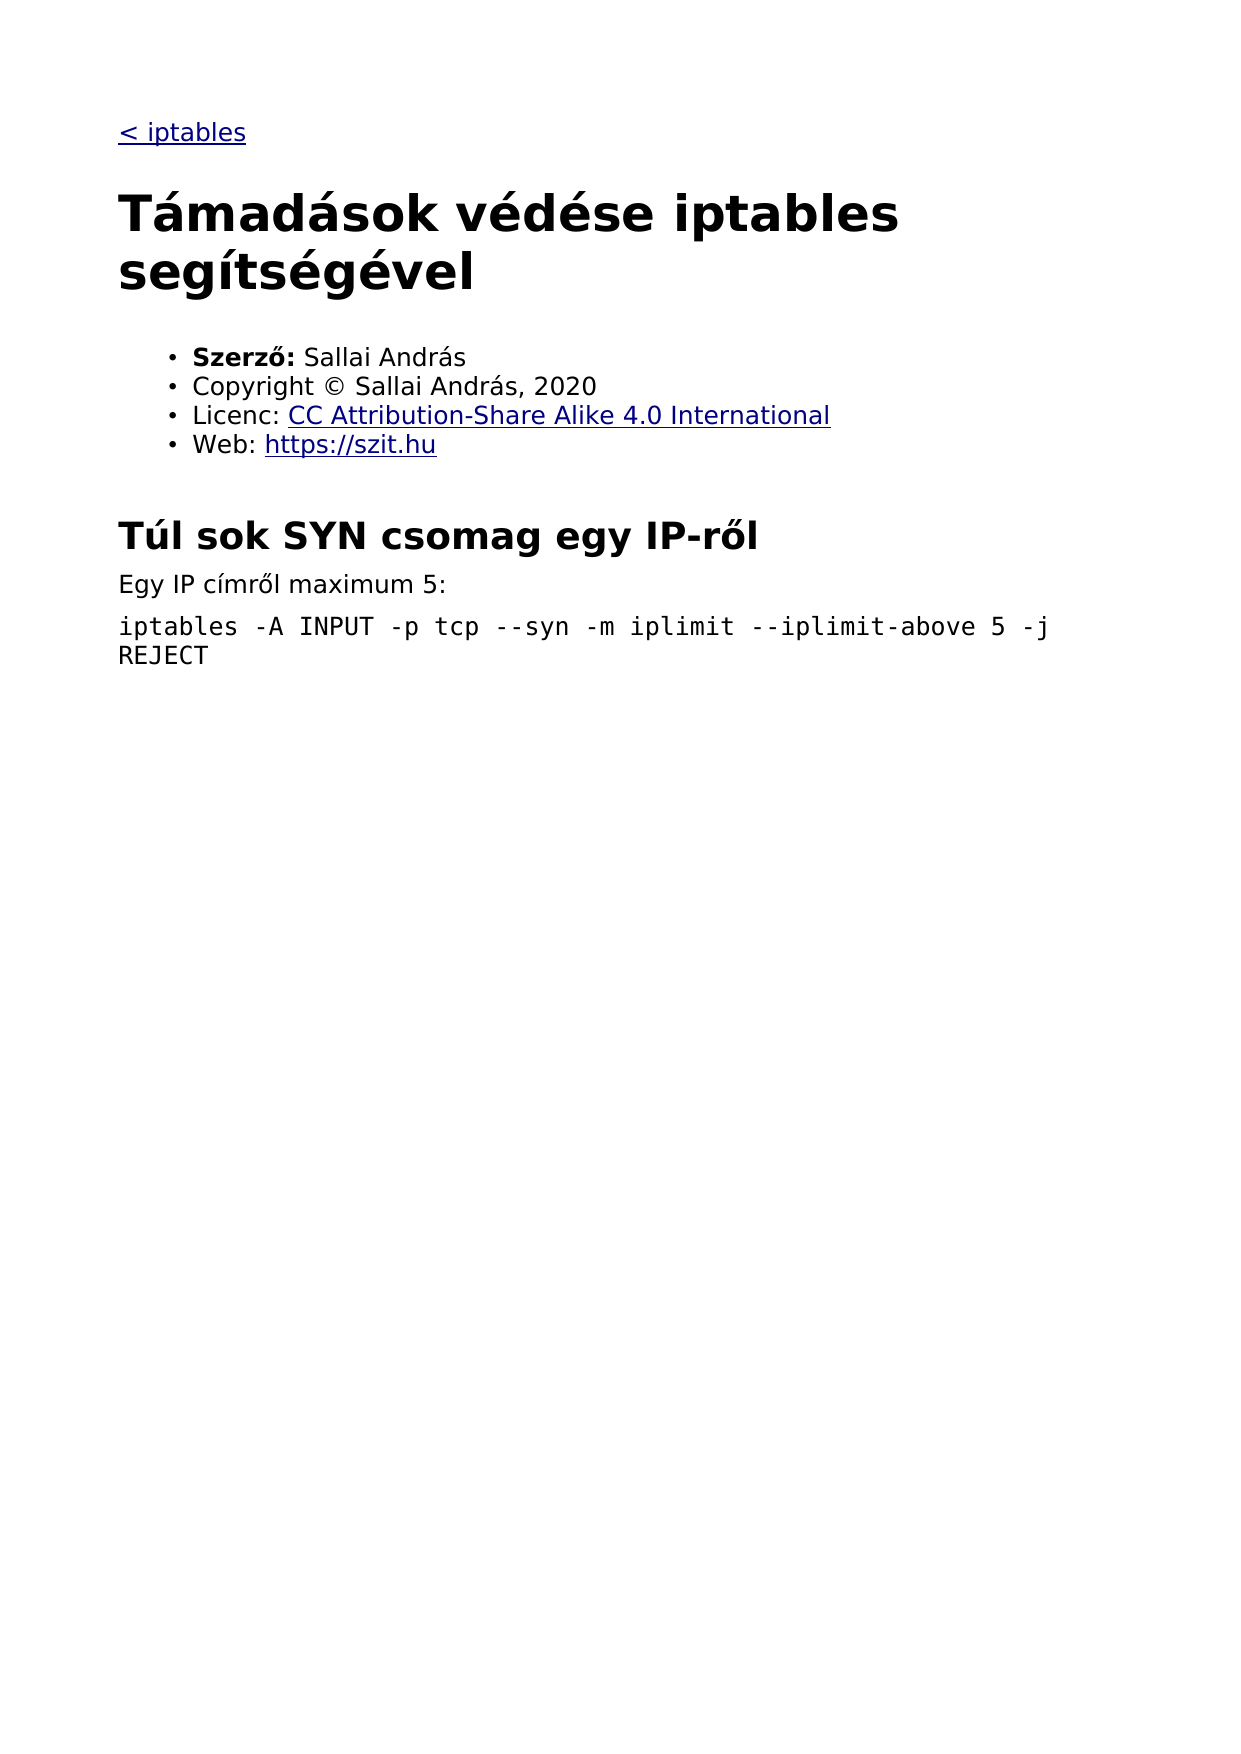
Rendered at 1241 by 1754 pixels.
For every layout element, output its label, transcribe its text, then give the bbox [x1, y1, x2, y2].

subtitle Támadások védése iptables segítségével [118, 185, 1122, 301]
list Licenc: CC Attribution-Share Alike 4.0 International [177, 402, 1122, 431]
list Szerző: Sallai András [177, 343, 1122, 372]
list Copyright © Sallai András, 2020 [177, 372, 1122, 402]
list Web: https://szit.hu [177, 431, 1122, 460]
text Egy IP címről maximum 5: [118, 571, 1122, 600]
text < iptables [118, 118, 1122, 147]
subtitle Túl sok SYN csomag egy IP-ről [118, 514, 1122, 558]
text iptables -A INPUT -p tcp --syn -m iplimit --iplimit-above 5 -j REJECT [118, 612, 1122, 671]
